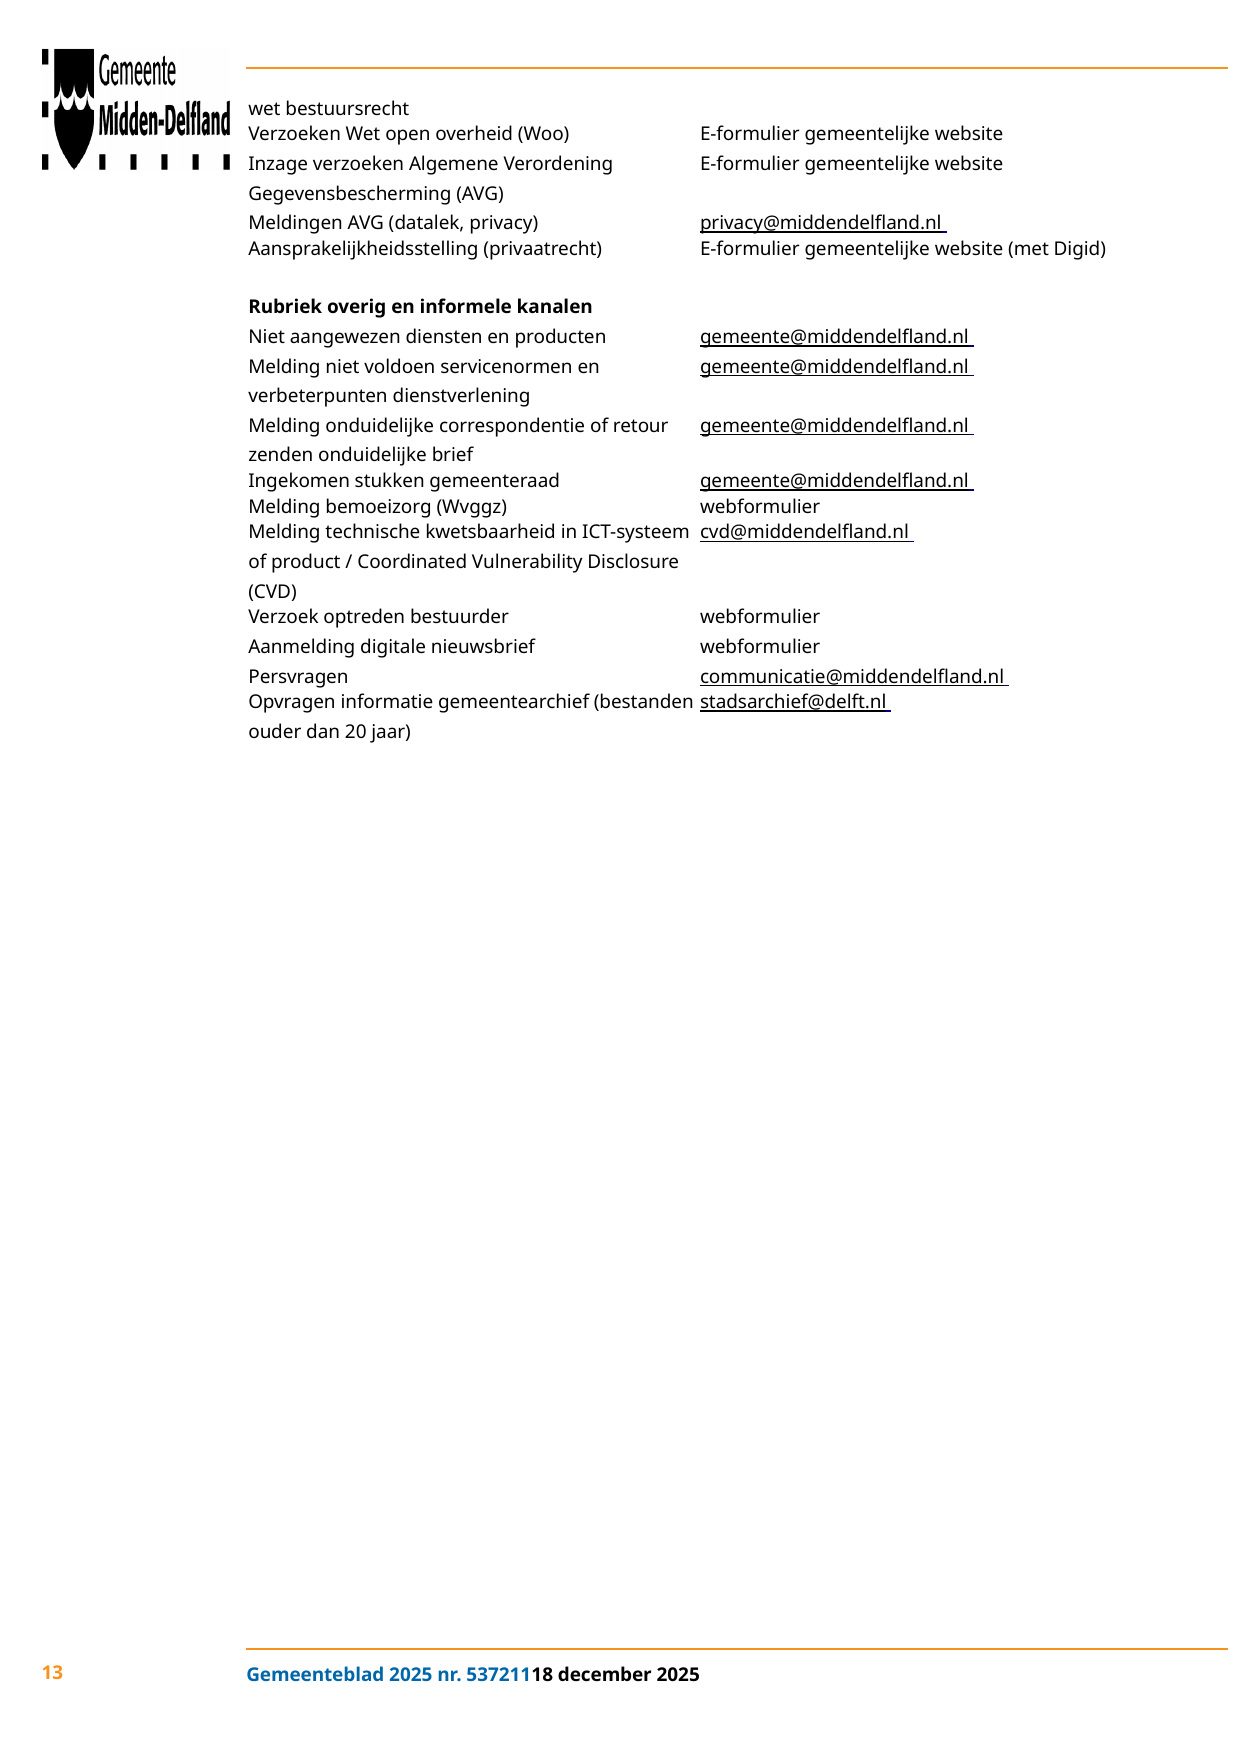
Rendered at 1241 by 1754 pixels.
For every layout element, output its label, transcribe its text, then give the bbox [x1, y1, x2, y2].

table_cell Verzoeken Wet open overheid (Woo) Inzage verzoeken Algemene Verordening Gegevensbescherming (AVG) Meldingen AVG (datalek, privacy) [248, 121, 700, 235]
table_cell Verzoek optreden bestuurder Aanmelding digitale nieuwsbrief Persvragen [248, 604, 700, 688]
table_header gemeente@middendelfland.nl gemeente@middendelfland.nl gemeente@middendelfland.nl [700, 323, 1152, 467]
text Rubriek overig en informele kanalen [248, 293, 1152, 319]
table_cell Aansprakelijkheidsstelling (privaatrecht) [248, 235, 700, 261]
table_cell Melding technische kwetsbaarheid in ICT-systeem of product / Coordinated Vulnerability Disclosure (CVD) [248, 519, 700, 604]
table_cell webformulier webformulier communicatie@middendelfland.nl [700, 604, 1152, 688]
table_cell E-formulier gemeentelijke website (met Digid) [700, 235, 1152, 261]
table_cell Opvragen informatie gemeentearchief (bestanden ouder dan 20 jaar) [248, 689, 700, 744]
table_cell stadsarchief@delft.nl [700, 689, 1152, 744]
table_cell E-formulier gemeentelijke website E-formulier gemeentelijke website privacy@middendelfland.nl [700, 121, 1152, 235]
table_cell cvd@middendelfland.nl [700, 519, 1152, 604]
table_cell webformulier [700, 493, 1152, 519]
table_cell Melding bemoeizorg (Wvggz) [248, 493, 700, 519]
table_header gemeente@middendelfland.nl [700, 95, 1152, 121]
table_cell gemeente@middendelfland.nl [700, 467, 1152, 493]
table_header Niet aangewezen diensten en producten Melding niet voldoen servicenormen en verbeterpunten dienstverlening Melding onduidelijke correspondentie of retour zenden onduidelijke brief [248, 323, 700, 467]
picture [41, 47, 231, 172]
table_cell Ingekomen stukken gemeenteraad [248, 467, 700, 493]
table_header Ingebrekestelling bij niet tijdig beslissen Algemene wet bestuursrecht [248, 95, 700, 121]
